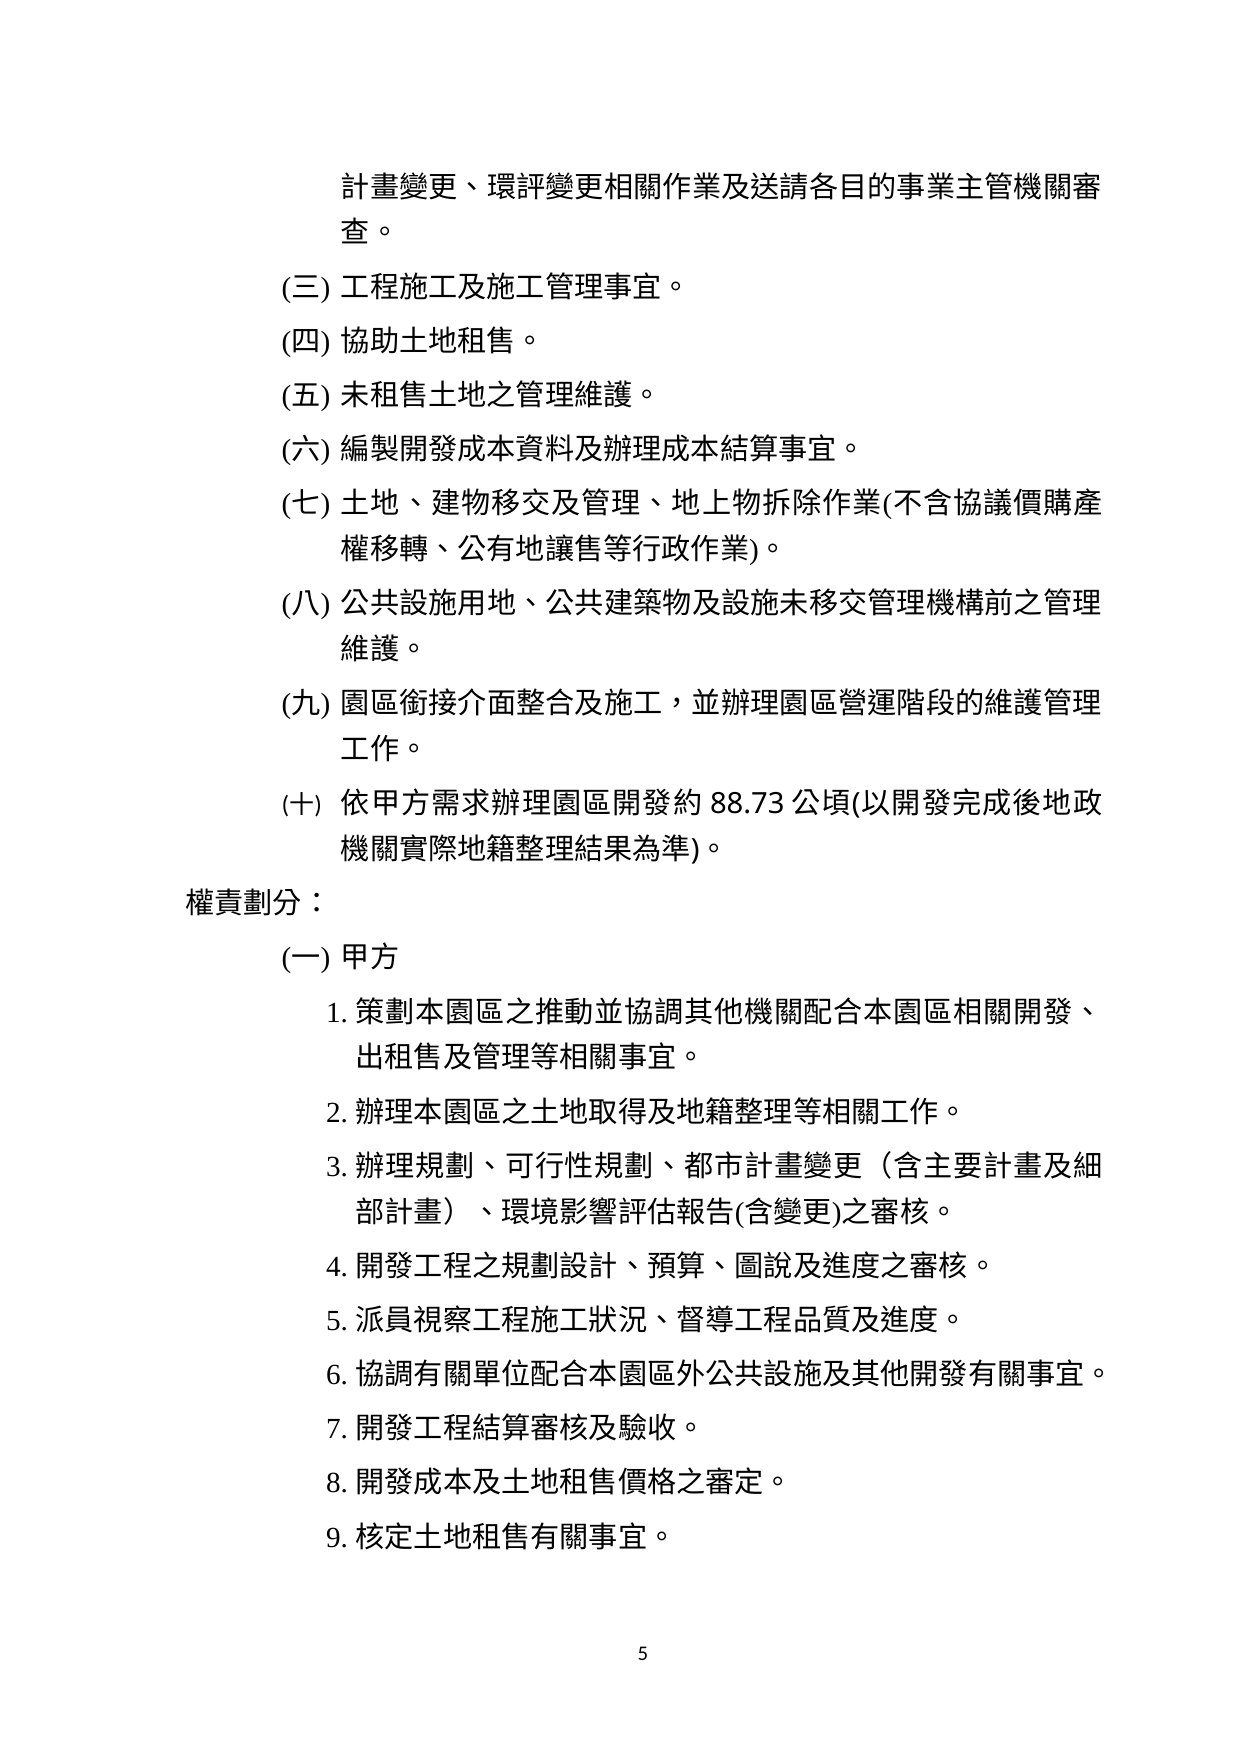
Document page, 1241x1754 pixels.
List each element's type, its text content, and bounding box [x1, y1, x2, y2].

list 派員視察工程施工狀況、督導工程品質及進度。 [326, 1293, 1103, 1339]
list 辦理規劃、可行性規劃、都市計畫變更（含主要計畫及細部計畫）、環境影響評估報告(含變更)之審核。 [326, 1139, 1103, 1231]
list 開發工程之規劃設計、預算、圖說及進度之審核。 [326, 1239, 1103, 1285]
list 辦理本園區工程規劃、設計、監造及相關研究、測量、調查、鑽探、環境監測等工作(各項工作應依規定辦理相關技師簽證)及辦理開發計畫調整所涉及之出流管制計畫變更、都市計畫變更、環評變更相關作業及送請各目的事業主管機關審查。 [281, 160, 1103, 251]
list 核定土地租售有關事宜。 [326, 1510, 1103, 1556]
list 工程施工及施工管理事宜。 [281, 260, 1103, 306]
list 編製開發成本資料及辦理成本結算事宜。 [281, 422, 1103, 468]
list 辦理本園區之土地取得及地籍整理等相關工作。 [326, 1085, 1103, 1131]
text 權責劃分： [163, 876, 1103, 922]
list 公共設施用地、公共建築物及設施未移交管理機構前之管理維護。 [281, 576, 1103, 668]
list 策劃本園區之推動並協調其他機關配合本園區相關開發、出租售及管理等相關事宜。 [326, 985, 1103, 1076]
list 開發工程結算審核及驗收。 [326, 1401, 1103, 1447]
list 土地、建物移交及管理、地上物拆除作業(不含協議價購產權移轉、公有地讓售等行政作業)。 [281, 476, 1103, 568]
list 協調有關單位配合本園區外公共設施及其他開發有關事宜。 [326, 1347, 1103, 1393]
list 未租售土地之管理維護。 [281, 368, 1103, 414]
list 甲方 [281, 931, 1103, 976]
list 協助土地租售。 [281, 314, 1103, 360]
list 開發成本及土地租售價格之審定。 [326, 1456, 1103, 1501]
list 園區銜接介面整合及施工，並辦理園區營運階段的維護管理工作。 [281, 676, 1103, 768]
list 依甲方需求辦理園區開發約88.73公頃(以開發完成後地政機關實際地籍整理結果為準)。 [281, 776, 1103, 868]
